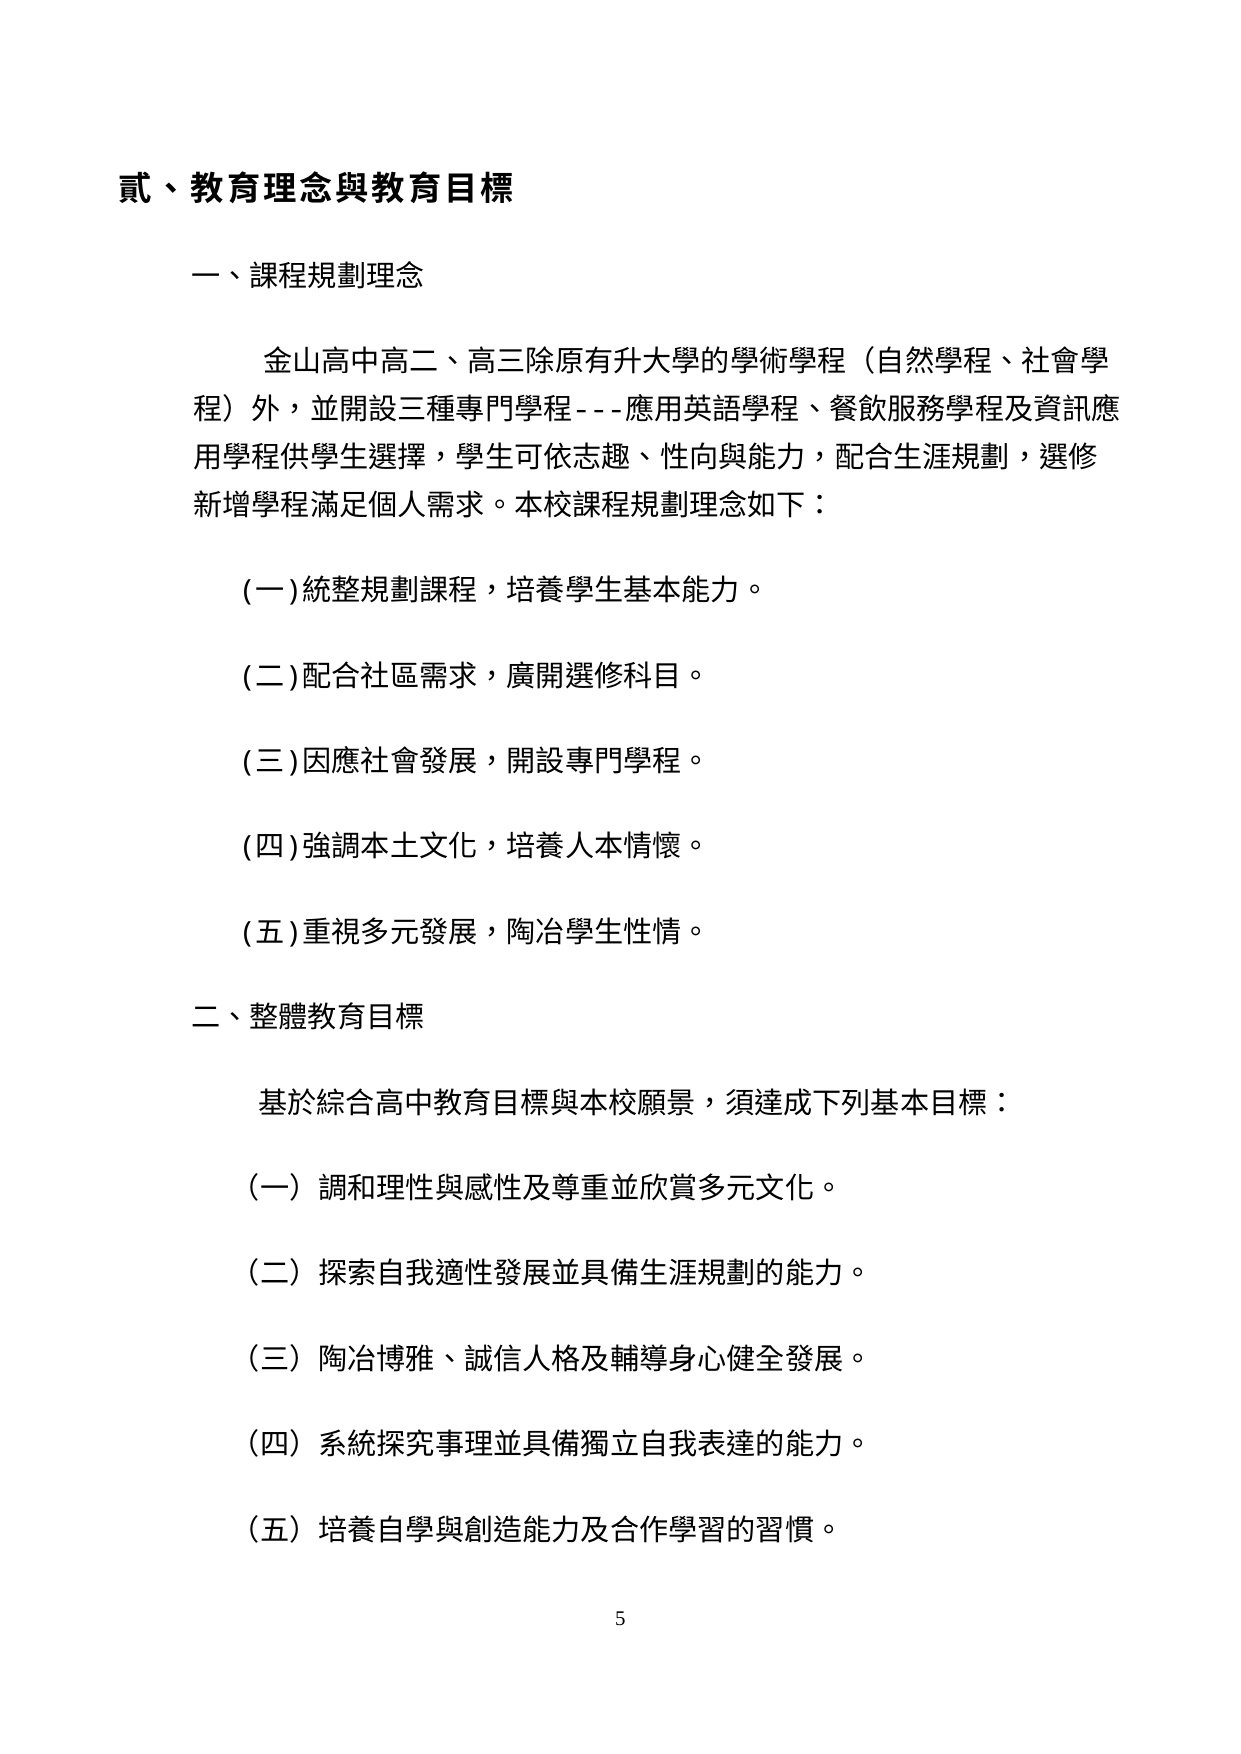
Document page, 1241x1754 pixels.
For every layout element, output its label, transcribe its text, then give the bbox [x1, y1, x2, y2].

text (三)因應社會發展，開設專門學程。 [238, 733, 1122, 781]
text (五)重視多元發展，陶冶學生性情。 [238, 904, 1122, 952]
text (二)配合社區需求，廣開選修科目。 [238, 648, 1122, 696]
text 基於綜合高中教育目標與本校願景，須達成下列基本目標： [118, 1075, 1122, 1123]
text （三）陶冶博雅、誠信人格及輔導身心健全發展。 [231, 1331, 1122, 1379]
text (四)強調本土文化，培養人本情懷。 [238, 818, 1122, 866]
text （二）探索自我適性發展並具備生涯規劃的能力。 [231, 1246, 1122, 1293]
text （五）培養自學與創造能力及合作學習的習慣。 [231, 1502, 1122, 1550]
text 一、課程規劃理念 [118, 248, 1122, 296]
text 金山高中高二、高三除原有升大學的學術學程（自然學程、社會學程）外，並開設三種專門學程---應用英語學程、餐飲服務學程及資訊應用學程供學生選擇，學生可依志趣、性向與能力，配合生涯規劃，選修新增學程滿足個人需求。本校課程規劃理念如下： [193, 333, 1122, 525]
text （一）調和理性與感性及尊重並欣賞多元文化。 [231, 1160, 1122, 1208]
text （四）系統探究事理並具備獨立自我表達的能力。 [231, 1416, 1122, 1464]
text 貳、教育理念與教育目標 [118, 162, 1122, 210]
text (一)統整規劃課程，培養學生基本能力。 [238, 562, 1122, 610]
text 二、整體教育目標 [118, 989, 1122, 1037]
